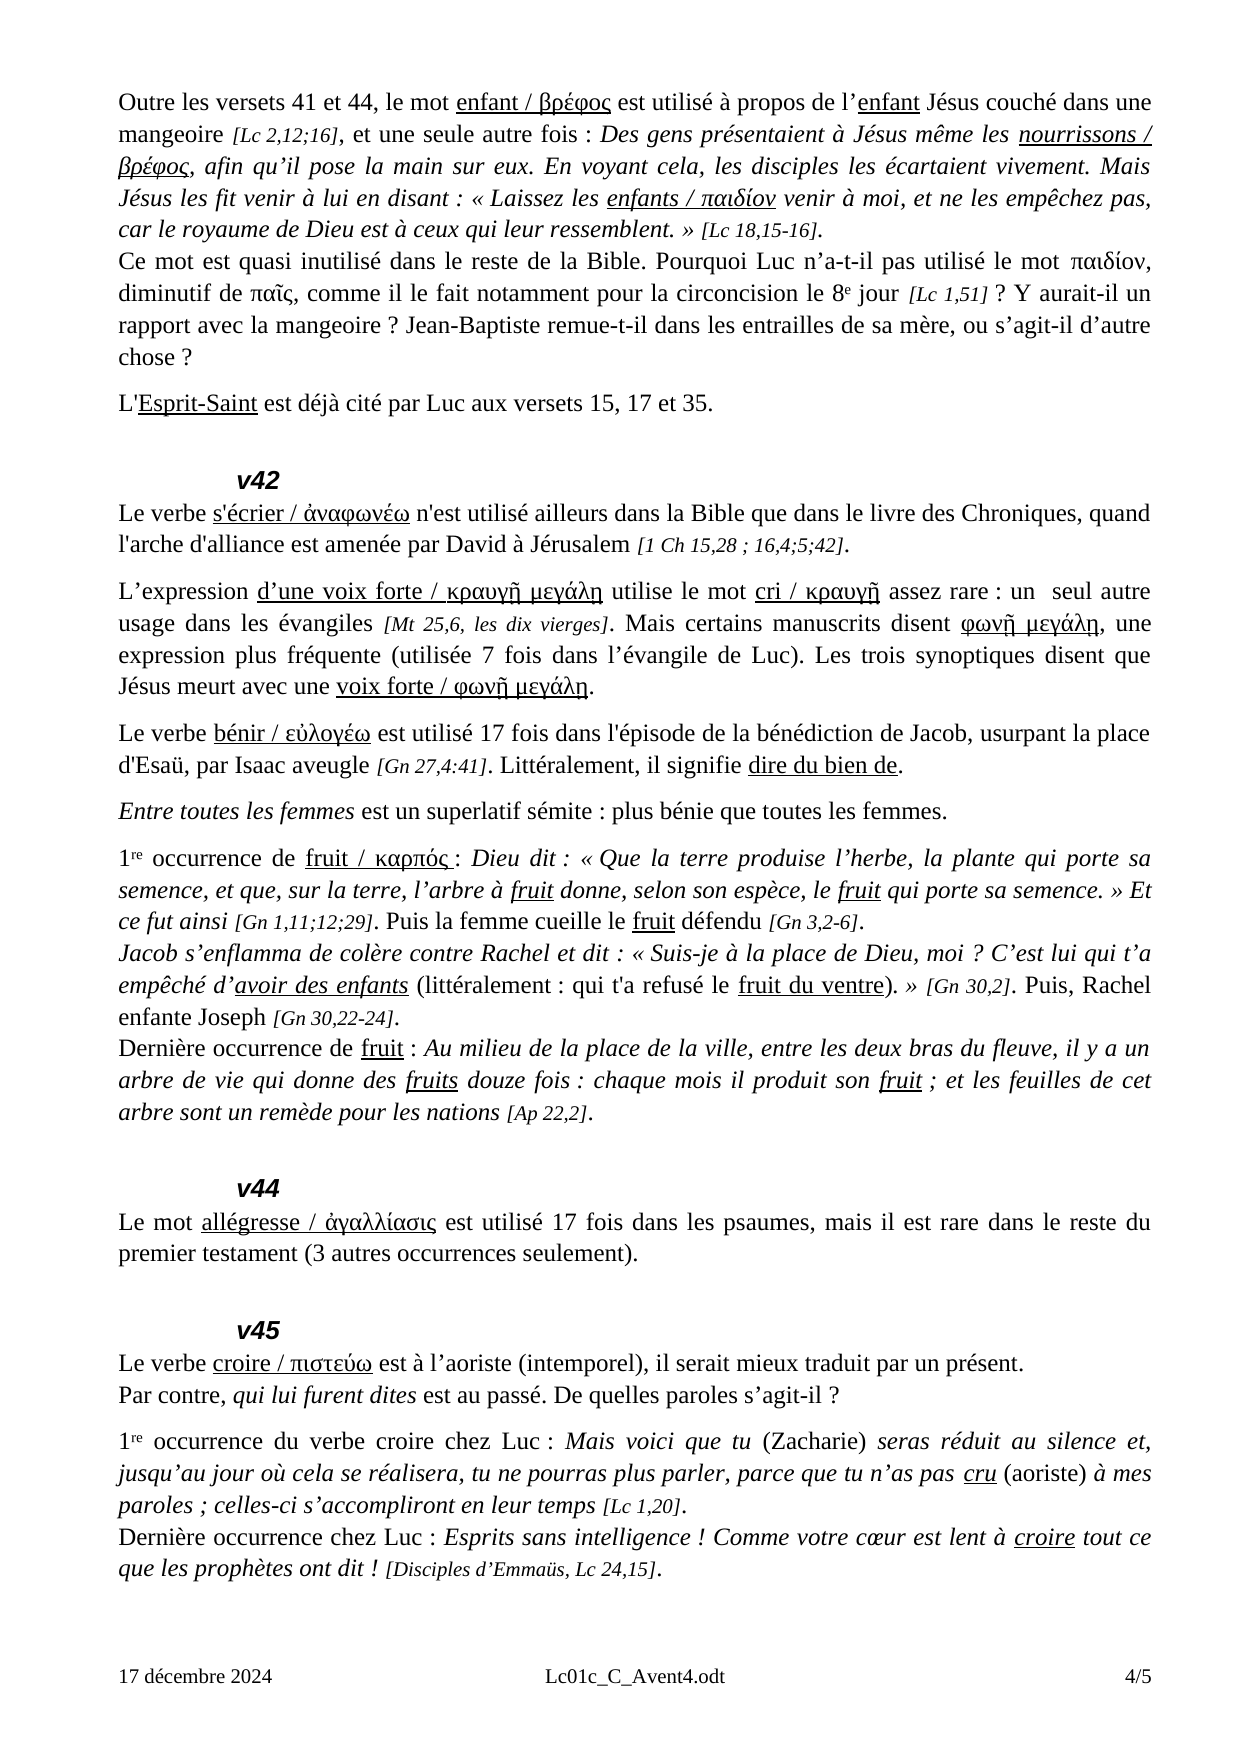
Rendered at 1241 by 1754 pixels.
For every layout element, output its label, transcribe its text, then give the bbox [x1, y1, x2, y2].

text 1ʳᵉ occurrence du verbe croire chez Luc : Mais voici que tu (Zacharie) seras réduit au silence et, jusqu’au jour où cela se réalisera, tu ne pourras plus parler, parce que tu n’as pas cru (aoriste) à mes paroles ; celles-ci s’accompliront en leur temps [Lc 1,20]. [118, 1427, 1152, 1519]
text Outre les versets 41 et 44, le mot enfant / βρέφος est utilisé à propos de l’enfant Jésus couché dans une mangeoire [Lc 2,12;16], et une seule autre fois : Des gens présentaient à Jésus même les nourrissons / βρέφος, afin qu’il pose la main sur eux. En voyant cela, les disciples les écartaient vivement. Mais Jésus les fit venir à lui en disant : « Laissez les enfants / παιδίον venir à moi, et ne les empêchez pas, car le royaume de Dieu est à ceux qui leur ressemblent. » [Lc 18,15-16]. [118, 88, 1152, 243]
text Par contre, qui lui furent dites est au passé. De quelles paroles s’agit-il ? [118, 1381, 1152, 1408]
text Le verbe bénir / εὐλογέω est utilisé 17 fois dans l'épisode de la bénédiction de Jacob, usurpant la place d'Esaü, par Isaac aveugle [Gn 27,4:41]. Littéralement, il signifie dire du bien de. [118, 719, 1152, 778]
text 1ʳᵉ occurrence de fruit / καρπός : Dieu dit : « Que la terre produise l’herbe, la plante qui porte sa semence, et que, sur la terre, l’arbre à fruit donne, selon son espèce, le fruit qui porte sa semence. » Et ce fut ainsi [Gn 1,11;12;29]. Puis la femme cueille le fruit défendu [Gn 3,2-6]. [118, 844, 1152, 935]
subtitle v42 [236, 466, 1152, 494]
text Dernière occurrence de fruit : Au milieu de la place de la ville, entre les deux bras du fleuve, il y a un arbre de vie qui donne des fruits douze fois : chaque mois il produit son fruit ; et les feuilles de cet arbre sont un remède pour les nations [Ap 22,2]. [118, 1034, 1152, 1126]
text Entre toutes les femmes est un superlatif sémite : plus bénie que toutes les femmes. [118, 797, 1152, 825]
text Le mot allégresse / ἀγαλλίασις est utilisé 17 fois dans les psaumes, mais il est rare dans le reste du premier testament (3 autres occurrences seulement). [118, 1208, 1152, 1267]
text L’expression d’une voix forte / κραυγῇ μεγάλῃ utilise le mot cri / κραυγῇ assez rare : un seul autre usage dans les évangiles [Mt 25,6, les dix vierges]. Mais certains manuscrits disent φωνῇ μεγάλῃ, une expression plus fréquente (utilisée 7 fois dans l’évangile de Luc). Les trois synoptiques disent que Jésus meurt avec une voix forte / φωνῇ μεγάλῃ. [118, 577, 1152, 700]
text L'Esprit-Saint est déjà cité par Luc aux versets 15, 17 et 35. [118, 389, 1152, 417]
subtitle v44 [236, 1174, 1152, 1203]
text Jacob s’enflamma de colère contre Rachel et dit : « Suis-je à la place de Dieu, moi ? C’est lui qui t’a empêché d’avoir des enfants (littéralement : qui t'a refusé le fruit du ventre). » [Gn 30,2]. Puis, Rachel enfante Joseph [Gn 30,22-24]. [118, 939, 1152, 1031]
text Ce mot est quasi inutilisé dans le reste de la Bible. Pourquoi Luc n’a-t-il pas utilisé le mot παιδίον, diminutif de παῖς, comme il le fait notamment pour la circoncision le 8ᵉ jour [Lc 1,51] ? Y aurait-il un rapport avec la mangeoire ? Jean-Baptiste remue-t-il dans les entrailles de sa mère, ou s’agit-il d’autre chose ? [118, 247, 1152, 370]
text Le verbe croire / πιστεύω est à l’aoriste (intemporel), il serait mieux traduit par un présent. [118, 1349, 1152, 1377]
text Le verbe s'écrier / ἀναφωνέω n'est utilisé ailleurs dans la Bible que dans le livre des Chroniques, quand l'arche d'alliance est amenée par David à Jérusalem [1 Ch 15,28 ; 16,4;5;42]. [118, 499, 1152, 558]
text Dernière occurrence chez Luc : Esprits sans intelligence ! Comme votre cœur est lent à croire tout ce que les prophètes ont dit ! [Disciples d’Emmaüs, Lc 24,15]. [118, 1523, 1152, 1582]
subtitle v45 [236, 1316, 1152, 1345]
